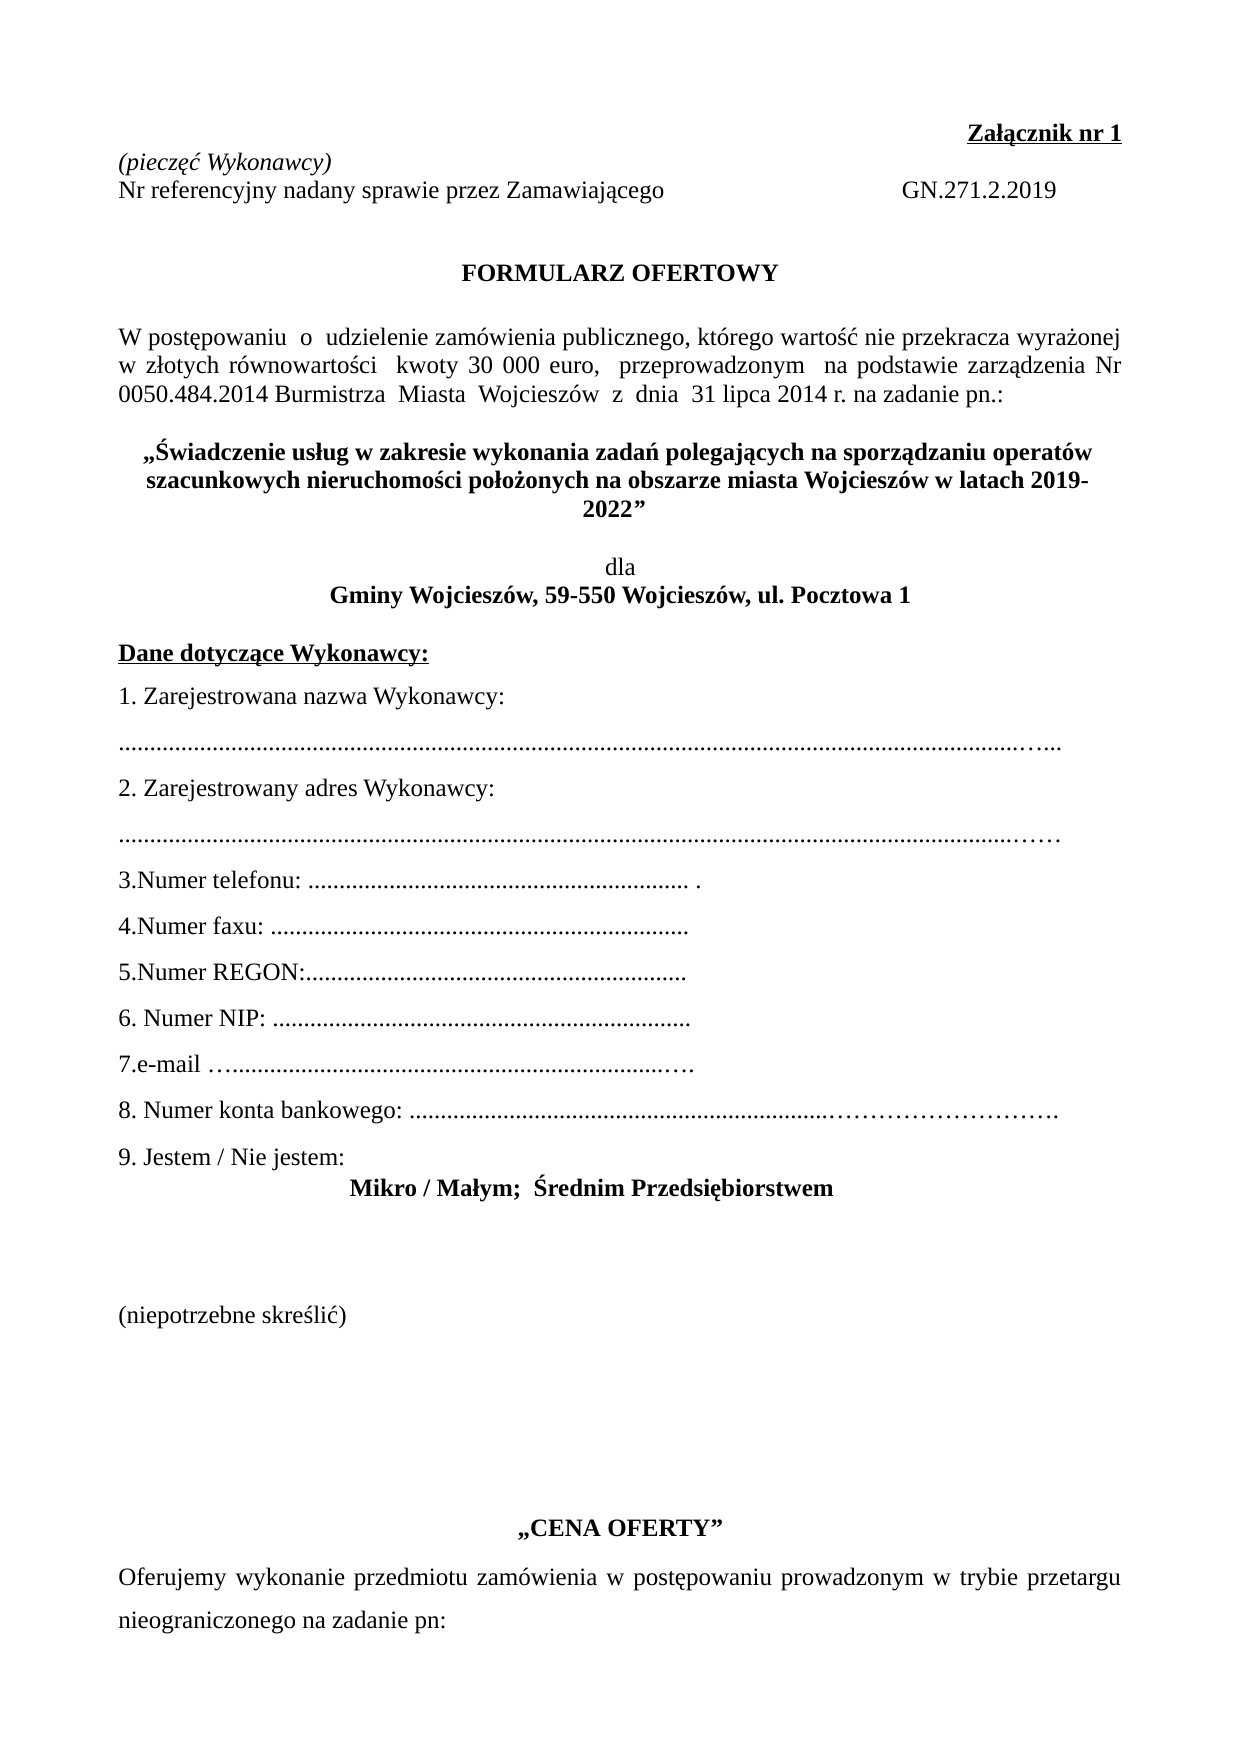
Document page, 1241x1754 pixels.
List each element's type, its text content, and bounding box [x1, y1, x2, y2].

text Oferujemy wykonanie przedmiotu zamówienia w postępowaniu prowadzonym w trybie przetargu nieograniczonego na zadanie pn: [118, 1562, 1122, 1634]
text ...............................................................................................................................................…… [118, 819, 1122, 848]
text 6. Numer NIP: ................................................................... [118, 1003, 1122, 1032]
text 7.e-mail ….....................................................................…. [118, 1049, 1122, 1078]
list Mikro / Małym; Średnim Przedsiębiorstwem [118, 1173, 1122, 1202]
text dla [118, 552, 1122, 581]
text ................................................................................................................................................…... [118, 727, 1122, 756]
text W postępowaniu o udzielenie zamówienia publicznego, którego wartość nie przekracza wyrażonej w złotych równowartości kwoty 30 000 euro, przeprowadzonym na podstawie zarządzenia Nr 0050.484.2014 Burmistrza Miasta Wojcieszów z dnia 31 lipca 2014 r. na zadanie pn.: [118, 322, 1122, 408]
text 5.Numer REGON:............................................................. [118, 957, 1122, 986]
list (niepotrzebne skreślić) [118, 1300, 1122, 1329]
subtitle „CENA OFERTY” [118, 1513, 1122, 1541]
text Dane dotyczące Wykonawcy: [118, 638, 1122, 667]
text Załącznik nr 1 [118, 118, 1122, 147]
text (pieczęć Wykonawcy) [118, 147, 1122, 176]
text „Świadczenie usług w zakresie wykonania zadań polegających na sporządzaniu operatów szacunkowych nieruchomości położonych na obszarze miasta Wojcieszów w latach 2019-2022” [118, 437, 1117, 523]
text 1. Zarejestrowana nazwa Wykonawcy: [118, 681, 1122, 710]
text 4.Numer faxu: ................................................................... [118, 911, 1122, 940]
text Nr referencyjny nadany sprawie przez Zamawiającego GN.271.2.2019 [118, 176, 1122, 204]
text Gminy Wojcieszów, 59-550 Wojcieszów, ul. Pocztowa 1 [118, 581, 1122, 609]
text 3.Numer telefonu: ............................................................. . [118, 865, 1122, 894]
text 2. Zarejestrowany adres Wykonawcy: [118, 773, 1122, 802]
subtitle FORMULARZ OFERTOWY [118, 258, 1122, 287]
list 9. Jestem / Nie jestem: [118, 1142, 1122, 1170]
text 8. Numer konta bankowego: ...................................................................………………………. [118, 1096, 1122, 1124]
